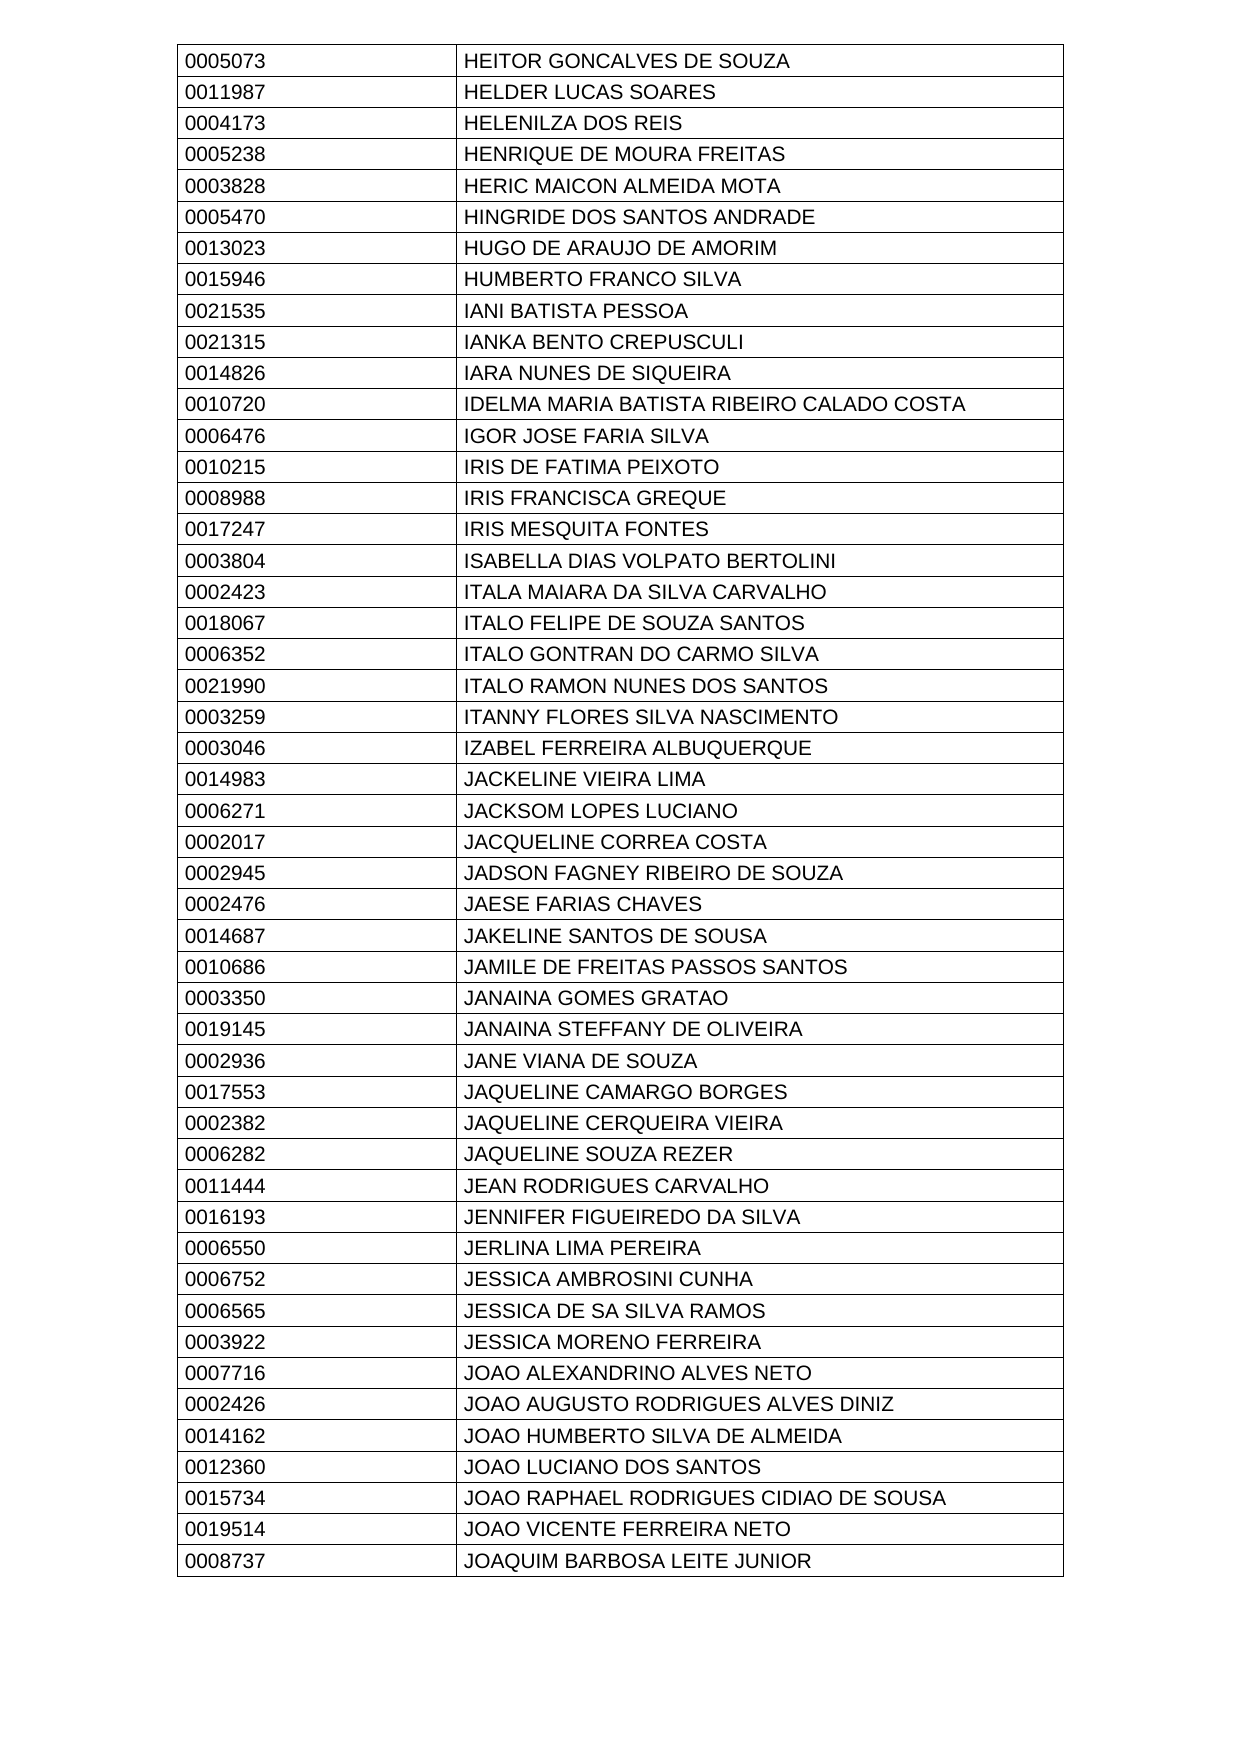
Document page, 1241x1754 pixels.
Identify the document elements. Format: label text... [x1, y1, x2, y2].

table_cell 0015734 [178, 1483, 456, 1513]
table_cell 0003804 [178, 545, 456, 576]
table_cell HELENILZA DOS REIS [457, 108, 1063, 138]
table_cell 0002017 [178, 827, 456, 857]
table_cell HUGO DE ARAUJO DE AMORIM [457, 233, 1063, 263]
table_cell 0018067 [178, 608, 456, 638]
table_cell 0011444 [178, 1170, 456, 1201]
table_cell IRIS FRANCISCA GREQUE [457, 483, 1063, 513]
table_cell JACKELINE VIEIRA LIMA [457, 764, 1063, 794]
table_cell 0006550 [178, 1233, 456, 1263]
table_cell 0004173 [178, 108, 456, 138]
table_cell 0010215 [178, 452, 456, 482]
table_cell 0016193 [178, 1202, 456, 1232]
table_cell JOAO AUGUSTO RODRIGUES ALVES DINIZ [457, 1389, 1063, 1419]
table_cell 0005073 [178, 45, 456, 76]
table_cell 0003350 [178, 983, 456, 1013]
table_cell 0019514 [178, 1514, 456, 1544]
table_cell JAQUELINE SOUZA REZER [457, 1139, 1063, 1169]
table_cell JADSON FAGNEY RIBEIRO DE SOUZA [457, 858, 1063, 888]
table_cell JACQUELINE CORREA COSTA [457, 827, 1063, 857]
table_cell JOAO LUCIANO DOS SANTOS [457, 1452, 1063, 1482]
table_cell 0010720 [178, 389, 456, 419]
table_cell JESSICA MORENO FERREIRA [457, 1327, 1063, 1357]
table_cell JOAQUIM BARBOSA LEITE JUNIOR [457, 1545, 1063, 1576]
table_cell 0014687 [178, 920, 456, 951]
table_cell 0006565 [178, 1295, 456, 1326]
table_cell JOAO HUMBERTO SILVA DE ALMEIDA [457, 1420, 1063, 1451]
table_cell IANI BATISTA PESSOA [457, 295, 1063, 326]
table_cell JOAO ALEXANDRINO ALVES NETO [457, 1358, 1063, 1388]
table_cell IRIS DE FATIMA PEIXOTO [457, 452, 1063, 482]
table_cell 0002945 [178, 858, 456, 888]
table_cell JESSICA DE SA SILVA RAMOS [457, 1295, 1063, 1326]
table_cell IGOR JOSE FARIA SILVA [457, 420, 1063, 451]
table_cell 0006271 [178, 795, 456, 826]
table_cell 0002476 [178, 889, 456, 919]
table_cell 0014162 [178, 1420, 456, 1451]
table_cell JANE VIANA DE SOUZA [457, 1045, 1063, 1076]
table_cell 0003922 [178, 1327, 456, 1357]
table_cell 0008737 [178, 1545, 456, 1576]
table_cell JERLINA LIMA PEREIRA [457, 1233, 1063, 1263]
table_cell 0017553 [178, 1077, 456, 1107]
table_cell 0013023 [178, 233, 456, 263]
table_cell 0015946 [178, 264, 456, 294]
table_cell 0005470 [178, 202, 456, 232]
table_cell 0012360 [178, 1452, 456, 1482]
table_cell 0002423 [178, 577, 456, 607]
table_cell JOAO VICENTE FERREIRA NETO [457, 1514, 1063, 1544]
table_cell 0021990 [178, 670, 456, 701]
table_cell JANAINA GOMES GRATAO [457, 983, 1063, 1013]
table_cell JAKELINE SANTOS DE SOUSA [457, 920, 1063, 951]
table_cell 0003259 [178, 702, 456, 732]
table_cell HERIC MAICON ALMEIDA MOTA [457, 170, 1063, 201]
table_cell JAQUELINE CAMARGO BORGES [457, 1077, 1063, 1107]
table_cell 0008988 [178, 483, 456, 513]
table_cell JAMILE DE FREITAS PASSOS SANTOS [457, 952, 1063, 982]
table_cell 0006282 [178, 1139, 456, 1169]
table_cell JANAINA STEFFANY DE OLIVEIRA [457, 1014, 1063, 1044]
table_cell JEAN RODRIGUES CARVALHO [457, 1170, 1063, 1201]
table_cell HINGRIDE DOS SANTOS ANDRADE [457, 202, 1063, 232]
table_cell 0021535 [178, 295, 456, 326]
table_cell JOAO RAPHAEL RODRIGUES CIDIAO DE SOUSA [457, 1483, 1063, 1513]
table_cell JAQUELINE CERQUEIRA VIEIRA [457, 1108, 1063, 1138]
table_cell 0003828 [178, 170, 456, 201]
table_cell IDELMA MARIA BATISTA RIBEIRO CALADO COSTA [457, 389, 1063, 419]
table_cell 0021315 [178, 327, 456, 357]
table_cell IANKA BENTO CREPUSCULI [457, 327, 1063, 357]
table_cell 0006476 [178, 420, 456, 451]
table_cell 0019145 [178, 1014, 456, 1044]
table_cell IZABEL FERREIRA ALBUQUERQUE [457, 733, 1063, 763]
table_cell ITALO GONTRAN DO CARMO SILVA [457, 639, 1063, 669]
table_cell HENRIQUE DE MOURA FREITAS [457, 139, 1063, 169]
table_cell 0007716 [178, 1358, 456, 1388]
table_cell JACKSOM LOPES LUCIANO [457, 795, 1063, 826]
table_cell JESSICA AMBROSINI CUNHA [457, 1264, 1063, 1294]
table_cell IARA NUNES DE SIQUEIRA [457, 358, 1063, 388]
table_cell ITANNY FLORES SILVA NASCIMENTO [457, 702, 1063, 732]
table_cell 0003046 [178, 733, 456, 763]
table_cell ITALA MAIARA DA SILVA CARVALHO [457, 577, 1063, 607]
table_cell 0011987 [178, 77, 456, 107]
table_cell JAESE FARIAS CHAVES [457, 889, 1063, 919]
table_cell ITALO FELIPE DE SOUZA SANTOS [457, 608, 1063, 638]
table_cell 0006352 [178, 639, 456, 669]
table_cell 0002426 [178, 1389, 456, 1419]
table_cell 0002936 [178, 1045, 456, 1076]
table_cell 0002382 [178, 1108, 456, 1138]
table_cell ISABELLA DIAS VOLPATO BERTOLINI [457, 545, 1063, 576]
table_cell HEITOR GONCALVES DE SOUZA [457, 45, 1063, 76]
table_cell JENNIFER FIGUEIREDO DA SILVA [457, 1202, 1063, 1232]
table_cell 0005238 [178, 139, 456, 169]
table_cell 0010686 [178, 952, 456, 982]
table_cell 0014983 [178, 764, 456, 794]
table_cell 0014826 [178, 358, 456, 388]
table_cell IRIS MESQUITA FONTES [457, 514, 1063, 544]
table_cell 0017247 [178, 514, 456, 544]
table_cell HELDER LUCAS SOARES [457, 77, 1063, 107]
table_cell ITALO RAMON NUNES DOS SANTOS [457, 670, 1063, 701]
table_cell 0006752 [178, 1264, 456, 1294]
table_cell HUMBERTO FRANCO SILVA [457, 264, 1063, 294]
